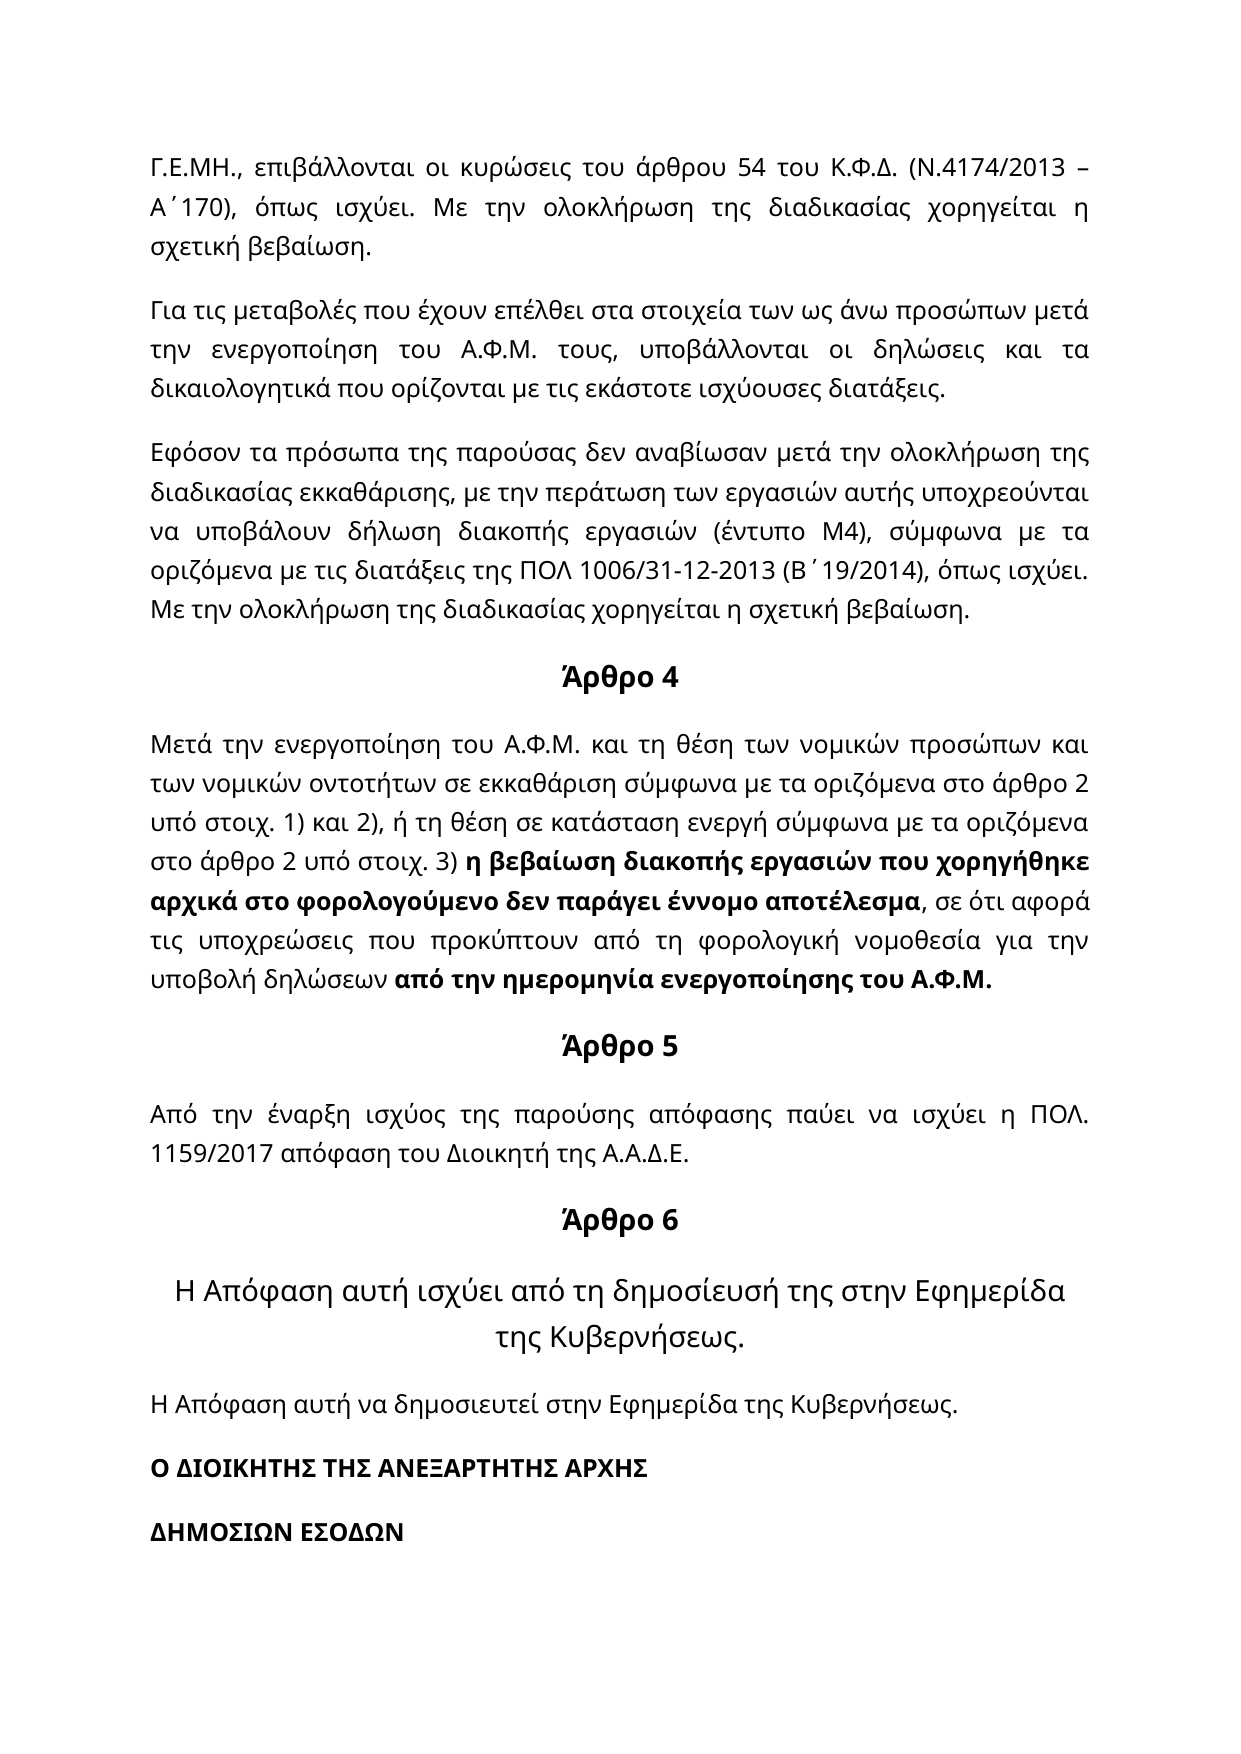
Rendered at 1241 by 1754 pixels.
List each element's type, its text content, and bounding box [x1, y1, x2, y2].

text Για τις μεταβολές που έχουν επέλθει στα στοιχεία των ως άνω προσώπων μετά την ενεργοποίηση του Α.Φ.Μ. τους, υποβάλλονται οι δηλώσεις και τα δικαιολογητικά που ορίζονται με τις εκάστοτε ισχύουσες διατάξεις. [150, 292, 1090, 405]
subtitle Η Απόφαση αυτή ισχύει από τη δημοσίευσή της στην Εφημερίδα της Κυβερνήσεως. [150, 1270, 1090, 1356]
text Μετά την ενεργοποίηση του Α.Φ.Μ. και τη θέση των νομικών προσώπων και των νομικών οντοτήτων σε εκκαθάριση σύμφωνα με τα οριζόμενα στο άρθρο 2 υπό στοιχ. 1) και 2), ή τη θέση σε κατάσταση ενεργή σύμφωνα με τα οριζόμενα στο άρθρο 2 υπό στοιχ. 3) η βεβαίωση διακοπής εργασιών που χορηγήθηκε αρχικά στο φορολογούμενο δεν παράγει έννομο αποτέλεσμα, σε ότι αφορά τις υποχρεώσεις που προκύπτουν από τη φορολογική νομοθεσία για την υποβολή δηλώσεων από την ημερομηνία ενεργοποίησης του Α.Φ.Μ. [150, 726, 1090, 996]
text Εφόσον τα πρόσωπα της παρούσας δεν αναβίωσαν μετά την ολοκλήρωση της διαδικασίας εκκαθάρισης, με την περάτωση των εργασιών αυτής υποχρεούνται να υποβάλουν δήλωση διακοπής εργασιών (έντυπο Μ4), σύμφωνα με τα οριζόμενα με τις διατάξεις της ΠΟΛ 1006/31-12-2013 (Β΄19/2014), όπως ισχύει. Με την ολοκλήρωση της διαδικασίας χορηγείται η σχετική βεβαίωση. [150, 435, 1090, 626]
text ΔΗΜΟΣΙΩΝ ΕΣΟΔΩΝ [150, 1515, 1090, 1549]
subtitle Άρθρο 6 [150, 1199, 1090, 1239]
text Από την έναρξη ισχύος της παρούσης απόφασης παύει να ισχύει η ΠΟΛ. 1159/2017 απόφαση του Διοικητή της Α.Α.Δ.Ε. [150, 1096, 1090, 1169]
text Ο ΔΙΟΙΚΗΤΗΣ ΤΗΣ ΑΝΕΞΑΡΤΗΤΗΣ ΑΡΧΗΣ [150, 1451, 1090, 1485]
subtitle Άρθρο 4 [150, 656, 1090, 696]
subtitle Άρθρο 5 [150, 1026, 1090, 1065]
text Η Απόφαση αυτή να δημοσιευτεί στην Εφημερίδα της Κυβερνήσεως. [150, 1386, 1090, 1421]
text Γ.Ε.ΜΗ., επιβάλλονται οι κυρώσεις του άρθρου 54 του Κ.Φ.Δ. (Ν.4174/2013 – Α΄170), όπως ισχύει. Με την ολοκλήρωση της διαδικασίας χορηγείται η σχετική βεβαίωση. [150, 150, 1090, 262]
